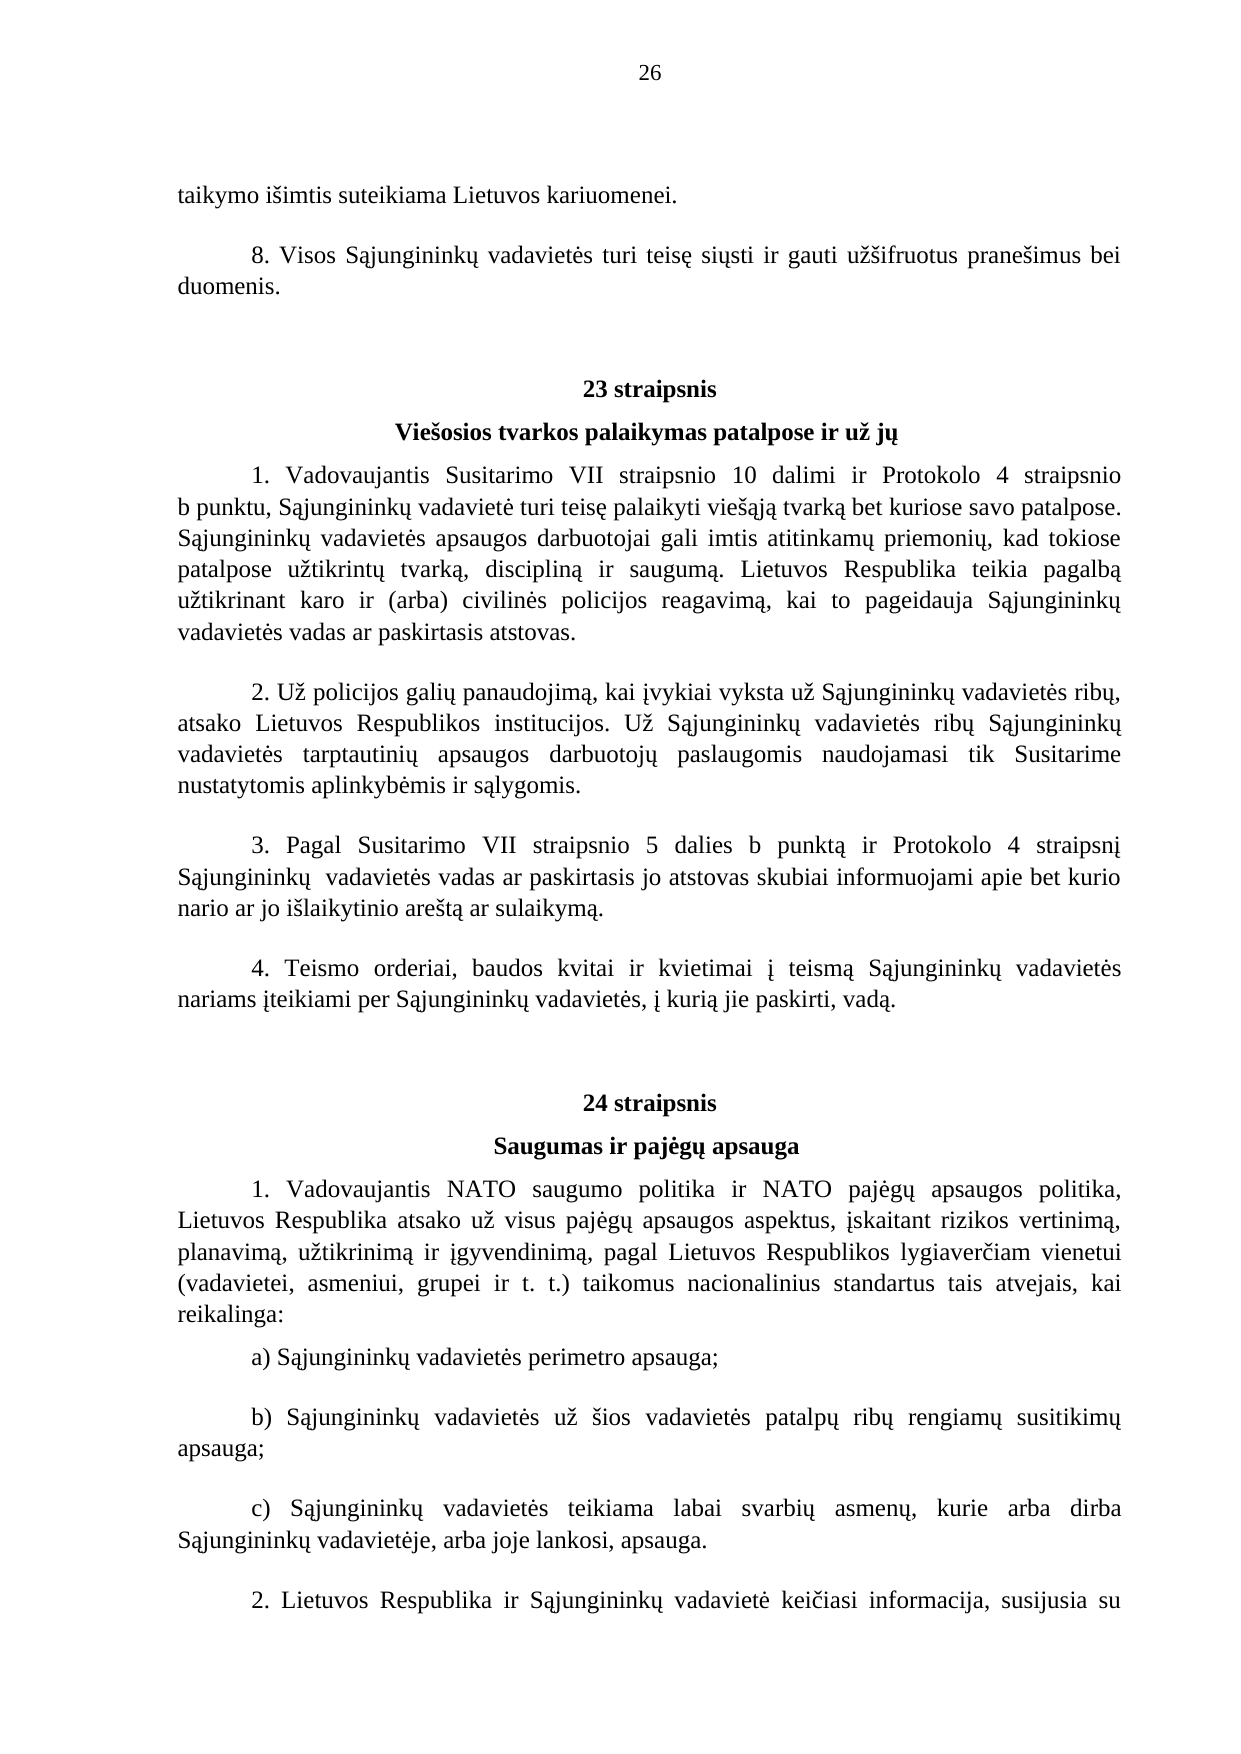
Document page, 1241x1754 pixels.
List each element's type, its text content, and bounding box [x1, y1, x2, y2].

text b) Sąjungininkų vadavietės už šios vadavietės patalpų ribų rengiamų susitikimų apsauga; [177, 1400, 1122, 1462]
text taikymo išimtis suteikiama Lietuvos kariuomenei. [177, 177, 1122, 208]
text 3. Pagal Susitarimo VII straipsnio 5 dalies b punktą ir Protokolo 4 straipsnį Sąjungininkų vadavietės vadas ar paskirtasis jo atstovas skubiai informuojami apie bet kurio nario ar jo išlaikytinio areštą ar sulaikymą. [177, 828, 1122, 922]
text c) Sąjungininkų vadavietės teikiama labai svarbių asmenų, kurie arba dirba Sąjungininkų vadavietėje, arba joje lankosi, apsauga. [177, 1491, 1122, 1553]
text Viešosios tvarkos palaikymas patalpose ir už jų [177, 415, 1122, 446]
text 2. Už policijos galių panaudojimą, kai įvykiai vyksta už Sąjungininkų vadavietės ribų, atsako Lietuvos Respublikos institucijos. Už Sąjungininkų vadavietės ribų Sąjungininkų vadavietės tarptautinių apsaugos darbuotojų paslaugomis naudojamasi tik Susitarime nustatytomis aplinkybėmis ir sąlygomis. [177, 674, 1122, 799]
text 8. Visos Sąjungininkų vadavietės turi teisę siųsti ir gauti užšifruotus pranešimus bei duomenis. [177, 237, 1122, 300]
text Saugumas ir pajėgų apsauga [177, 1128, 1122, 1159]
text 4. Teismo orderiai, baudos kvitai ir kvietimai į teismą Sąjungininkų vadavietės nariams įteikiami per Sąjungininkų vadavietės, į kurią jie paskirti, vadą. [177, 951, 1122, 1013]
text 23 straipsnis [177, 372, 1122, 403]
text 1. Vadovaujantis NATO saugumo politika ir NATO pajėgų apsaugos politika, Lietuvos Respublika atsako už visus pajėgų apsaugos aspektus, įskaitant rizikos vertinimą, planavimą, užtikrinimą ir įgyvendinimą, pagal Lietuvos Respublikos lygiaverčiam vienetui (vadavietei, asmeniui, grupei ir t. t.) taikomus nacionalinius standartus tais atvejais, kai reikalinga: [177, 1172, 1122, 1328]
text a) Sąjungininkų vadavietės perimetro apsauga; [177, 1340, 1122, 1371]
text 1. Vadovaujantis Susitarimo VII straipsnio 10 dalimi ir Protokolo 4 straipsnio b punktu, Sąjungininkų vadavietė turi teisę palaikyti viešąją tvarką bet kuriose savo patalpose. Sąjungininkų vadavietės apsaugos darbuotojai gali imtis atitinkamų priemonių, kad tokiose patalpose užtikrintų tvarką, discipliną ir saugumą. Lietuvos Respublika teikia pagalbą užtikrinant karo ir (arba) civilinės policijos reagavimą, kai to pageidauja Sąjungininkų vadavietės vadas ar paskirtasis atstovas. [177, 458, 1122, 646]
text 24 straipsnis [177, 1085, 1122, 1116]
text 2. Lietuvos Respublika ir Sąjungininkų vadavietė keičiasi informacija, susijusia su [177, 1582, 1122, 1613]
